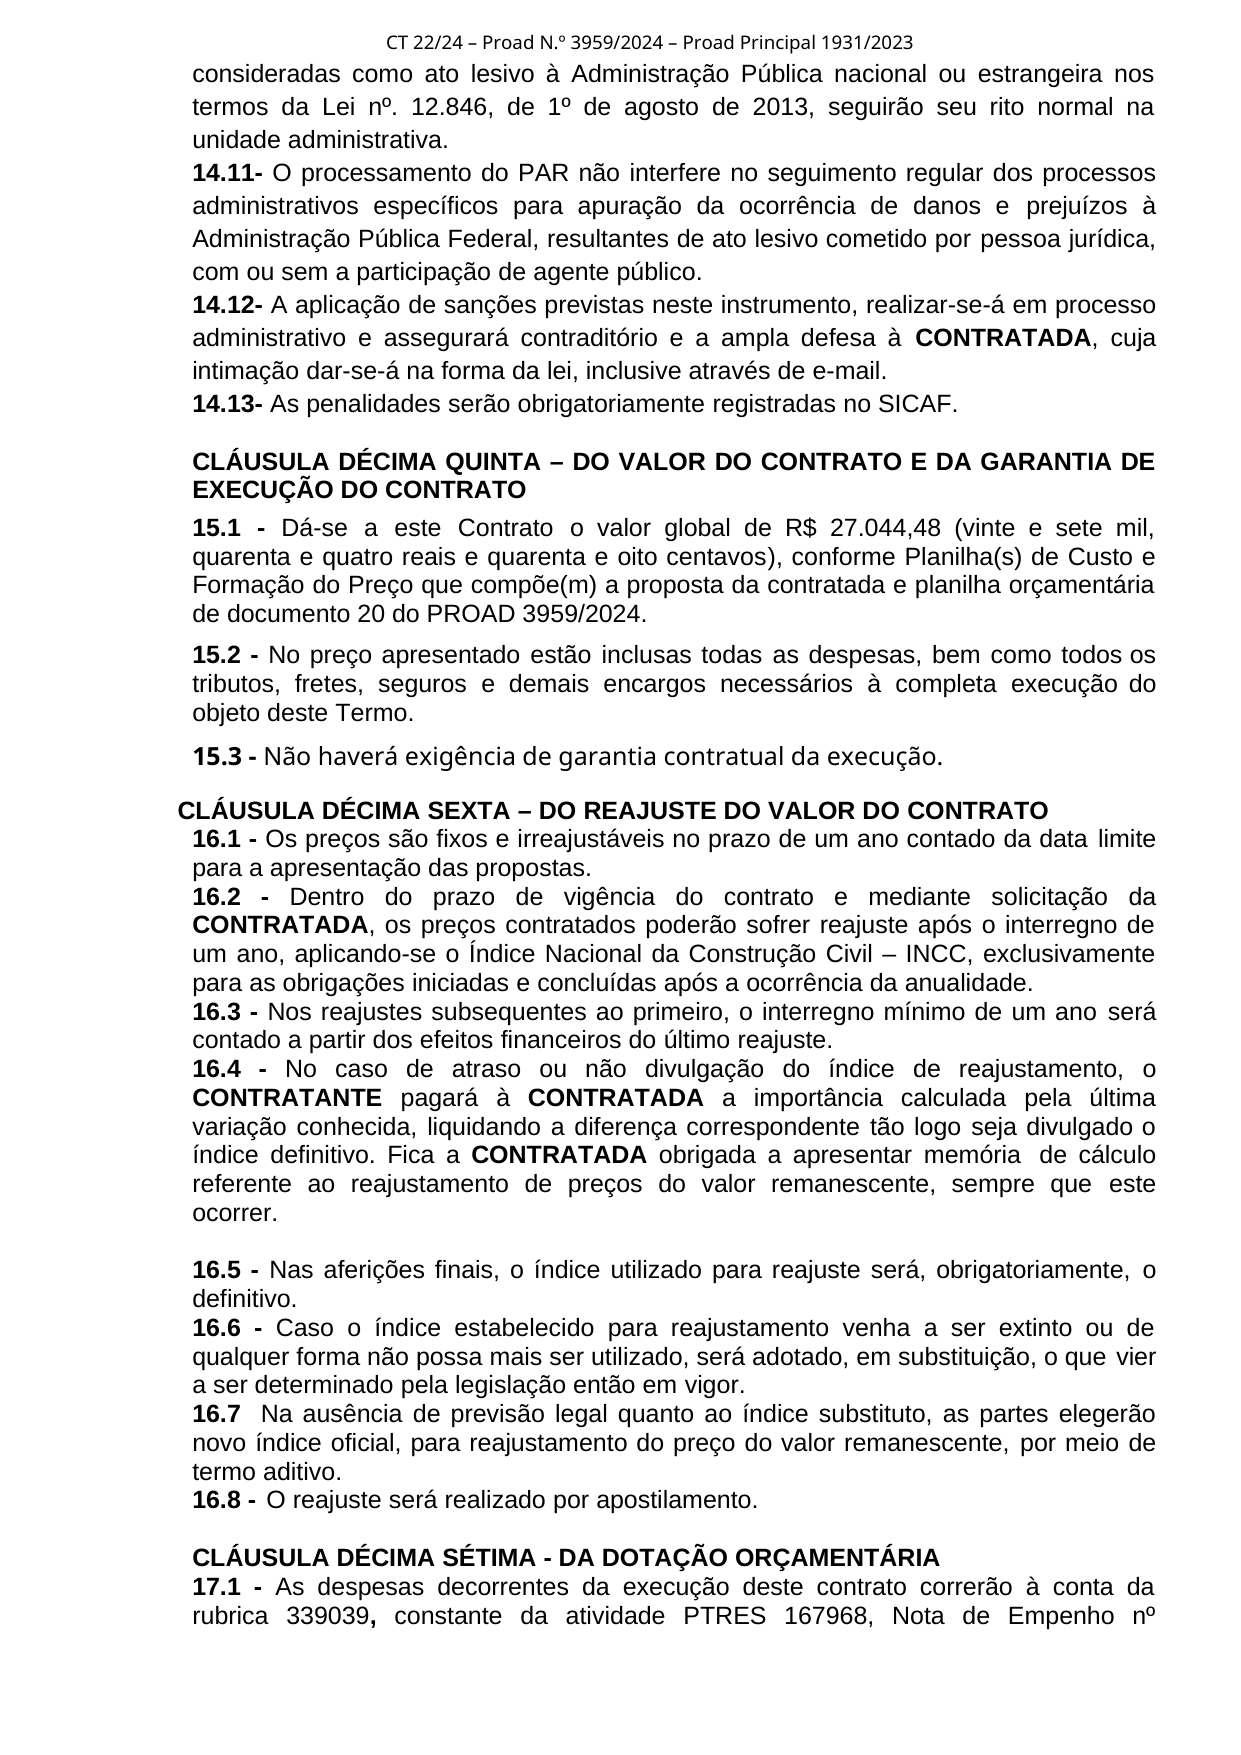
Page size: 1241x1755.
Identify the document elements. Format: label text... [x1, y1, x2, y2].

text 16.7 Na ausência de previsão legal quanto ao índice substituto, as partes elegerão novo índice oficial, para reajustamento do preço do valor remanescente, por meio de termo aditivo. [192, 1399, 1156, 1485]
text 14.13- As penalidades serão obrigatoriamente registradas no SICAF. [192, 389, 1156, 418]
text 14.12- A aplicação de sanções previstas neste instrumento, realizar-se-á em processo administrativo e assegurará contraditório e a ampla defesa à CONTRATADA, cuja intimação dar-se-á na forma da lei, inclusive através de e-mail. [192, 290, 1156, 385]
text 16.4 - No caso de atraso ou não divulgação do índice de reajustamento, o CONTRATANTE pagará à CONTRATADA a importância calculada pela última variação conhecida, liquidando a diferença correspondente tão logo seja divulgado o índice definitivo. Fica a CONTRATADA obrigada a apresentar memória de cálculo referente ao reajustamento de preços do valor remanescente, sempre que este ocorrer. [192, 1054, 1156, 1227]
text consideradas como ato lesivo à Administração Pública nacional ou estrangeira nos termos da Lei nº. 12.846, de 1º de agosto de 2013, seguirão seu rito normal na unidade administrativa. [192, 59, 1156, 154]
text 16.3 - Nos reajustes subsequentes ao primeiro, o interregno mínimo de um ano será contado a partir dos efeitos financeiros do último reajuste. [192, 997, 1156, 1054]
text 16.8 - O reajuste será realizado por apostilamento. [192, 1485, 1156, 1514]
text 15.2 - No preço apresentado estão inclusas todas as despesas, bem como todos os tributos, fretes, seguros e demais encargos necessários à completa execução do objeto deste Termo. [192, 640, 1156, 727]
text 16.2 - Dentro do prazo de vigência do contrato e mediante solicitação da CONTRATADA, os preços contratados poderão sofrer reajuste após o interregno de um ano, aplicando-se o Índice Nacional da Construção Civil – INCC, exclusivamente para as obrigações iniciadas e concluídas após a ocorrência da anualidade. [192, 882, 1156, 997]
subtitle CLÁUSULA DÉCIMA SEXTA – DO REAJUSTE DO VALOR DO CONTRATO [177, 796, 1156, 824]
text 14.11- O processamento do PAR não interfere no seguimento regular dos processos administrativos específicos para apuração da ocorrência de danos e prejuízos à Administração Pública Federal, resultantes de ato lesivo cometido por pessoa jurídica, com ou sem a participação de agente público. [192, 158, 1156, 286]
text 15.3 - Não haverá exigência de garantia contratual da execução. [192, 739, 1156, 773]
subtitle CLÁUSULA DÉCIMA QUINTA – DO VALOR DO CONTRATO E DA GARANTIA DE EXECUÇÃO DO CONTRATO [192, 447, 1156, 504]
text 17.1 - As despesas decorrentes da execução deste contrato correrão à conta da rubrica 339039, constante da atividade PTRES 167968, Nota de Empenho nº [192, 1572, 1156, 1630]
text CLÁUSULA DÉCIMA SÉTIMA - DA DOTAÇÃO ORÇAMENTÁRIA [192, 1543, 1156, 1572]
text 16.6 - Caso o índice estabelecido para reajustamento venha a ser extinto ou de qualquer forma não possa mais ser utilizado, será adotado, em substituição, o que vier a ser determinado pela legislação então em vigor. [192, 1313, 1156, 1399]
text 15.1 - Dá-se a este Contrato o valor global de R$ 27.044,48 (vinte e sete mil, quarenta e quatro reais e quarenta e oito centavos), conforme Planilha(s) de Custo e Formação do Preço que compõe(m) a proposta da contratada e planilha orçamentária de documento 20 do PROAD 3959/2024. [192, 513, 1156, 628]
text 16.5 - Nas aferições finais, o índice utilizado para reajuste será, obrigatoriamente, o definitivo. [192, 1255, 1156, 1313]
text 16.1 - Os preços são fixos e irreajustáveis no prazo de um ano contado da data limite para a apresentação das propostas. [192, 824, 1156, 881]
